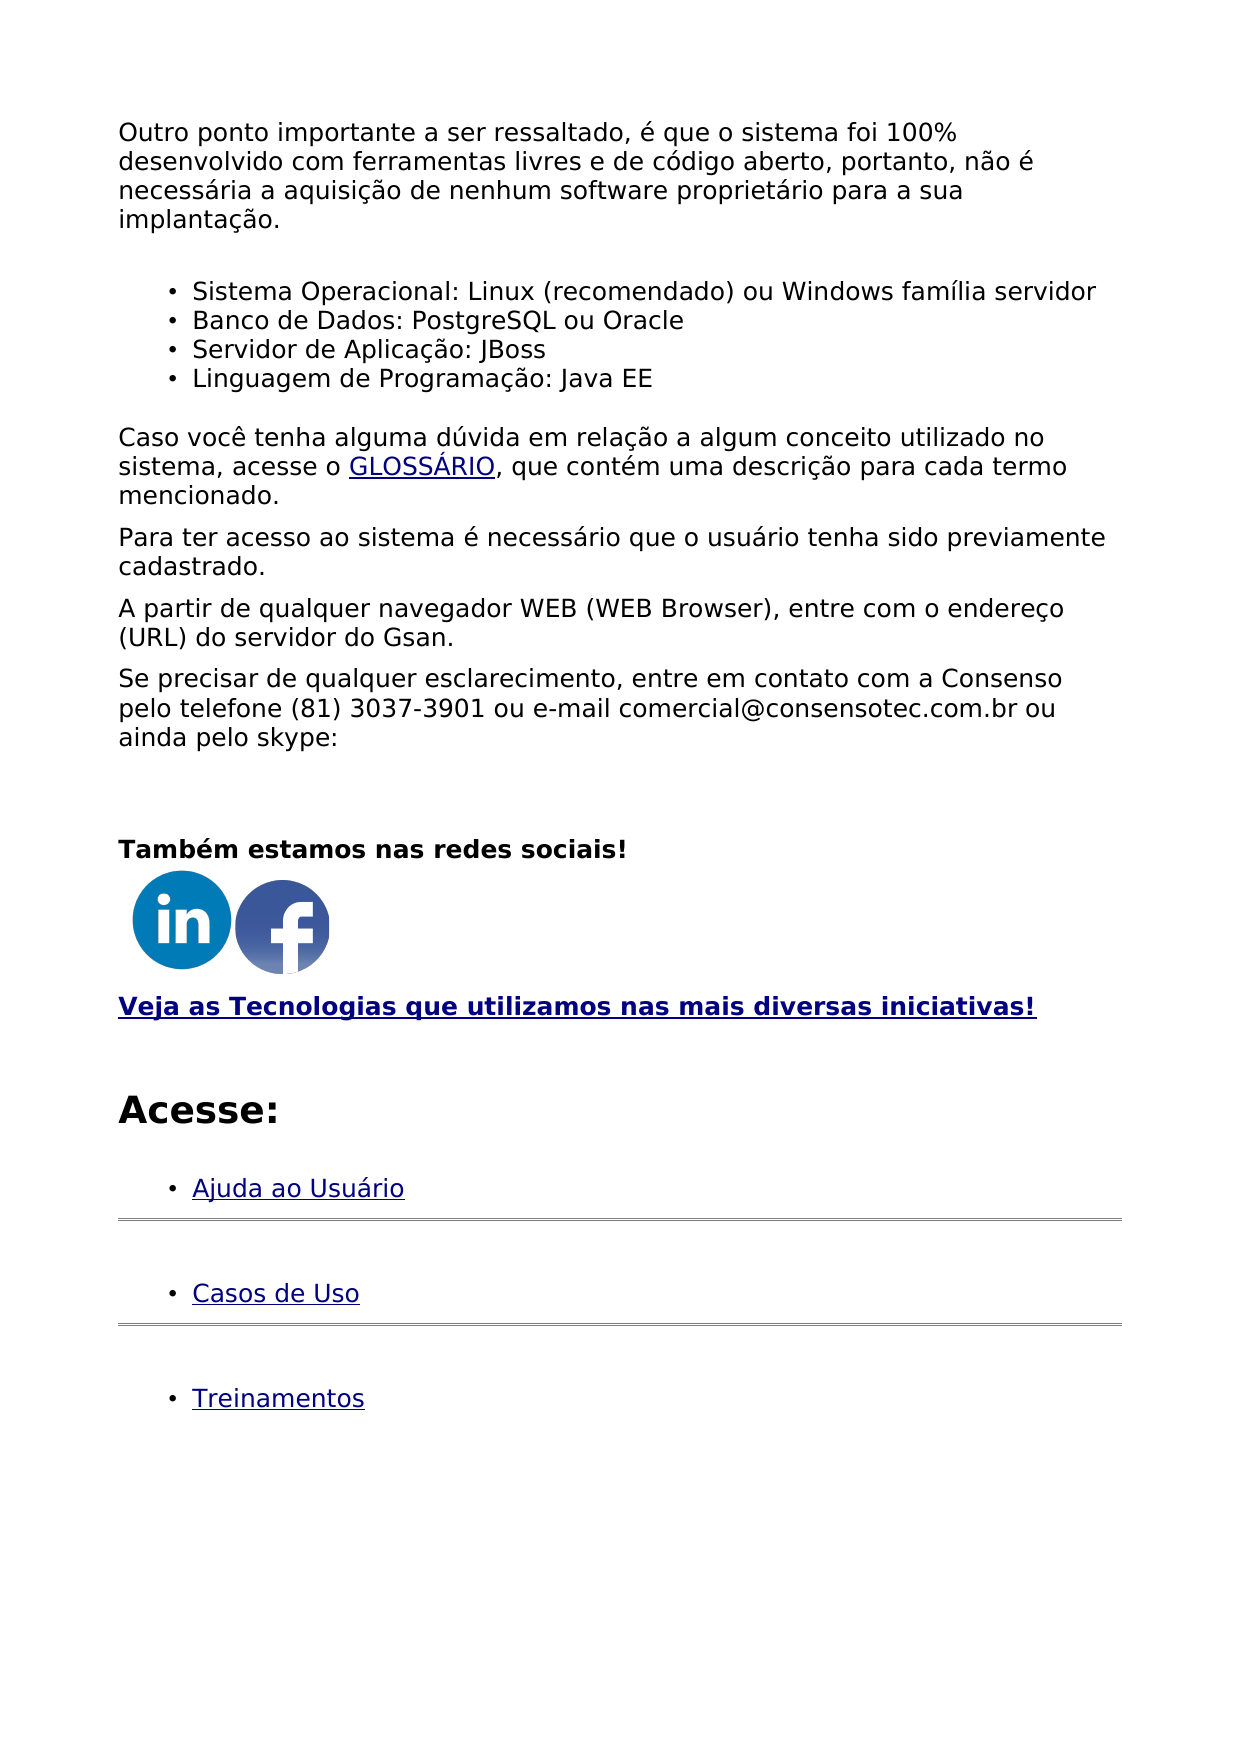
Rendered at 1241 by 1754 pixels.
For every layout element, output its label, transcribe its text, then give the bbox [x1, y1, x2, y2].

text Para ter acesso ao sistema é necessário que o usuário tenha sido previamente cadastrado. [118, 523, 1122, 581]
text A partir de qualquer navegador WEB (WEB Browser), entre com o endereço (URL) do servidor do Gsan. [118, 594, 1122, 652]
text Veja as Tecnologias que utilizamos nas mais diversas iniciativas! [118, 992, 1122, 1051]
list Servidor de Aplicação: JBoss [177, 335, 1122, 364]
list Treinamentos [177, 1384, 1122, 1413]
text Caso você tenha alguma dúvida em relação a algum conceito utilizado no sistema, acesse o GLOSSÁRIO, que contém uma descrição para cada termo mencionado. [118, 423, 1122, 510]
text Se precisar de qualquer esclarecimento, entre em contato com a Consenso pelo telefone (81) 3037-3901 ou e-mail comercial@consensotec.com.br ou ainda pelo skype: [118, 664, 1122, 752]
subtitle Acesse: [118, 1088, 1122, 1132]
picture [126, 864, 330, 974]
list Banco de Dados: PostgreSQL ou Oracle [177, 306, 1122, 335]
text Também estamos nas redes sociais! [118, 835, 1122, 980]
list Sistema Operacional: Linux (recomendado) ou Windows família servidor [177, 277, 1122, 306]
list Linguagem de Programação: Java EE [177, 364, 1122, 393]
list Ajuda ao Usuário [177, 1174, 1122, 1203]
text Outro ponto importante a ser ressaltado, é que o sistema foi 100% desenvolvido com ferramentas livres e de código aberto, portanto, não é necessária a aquisição de nenhum software proprietário para a sua implantação. [118, 118, 1122, 235]
list Casos de Uso [177, 1279, 1122, 1308]
